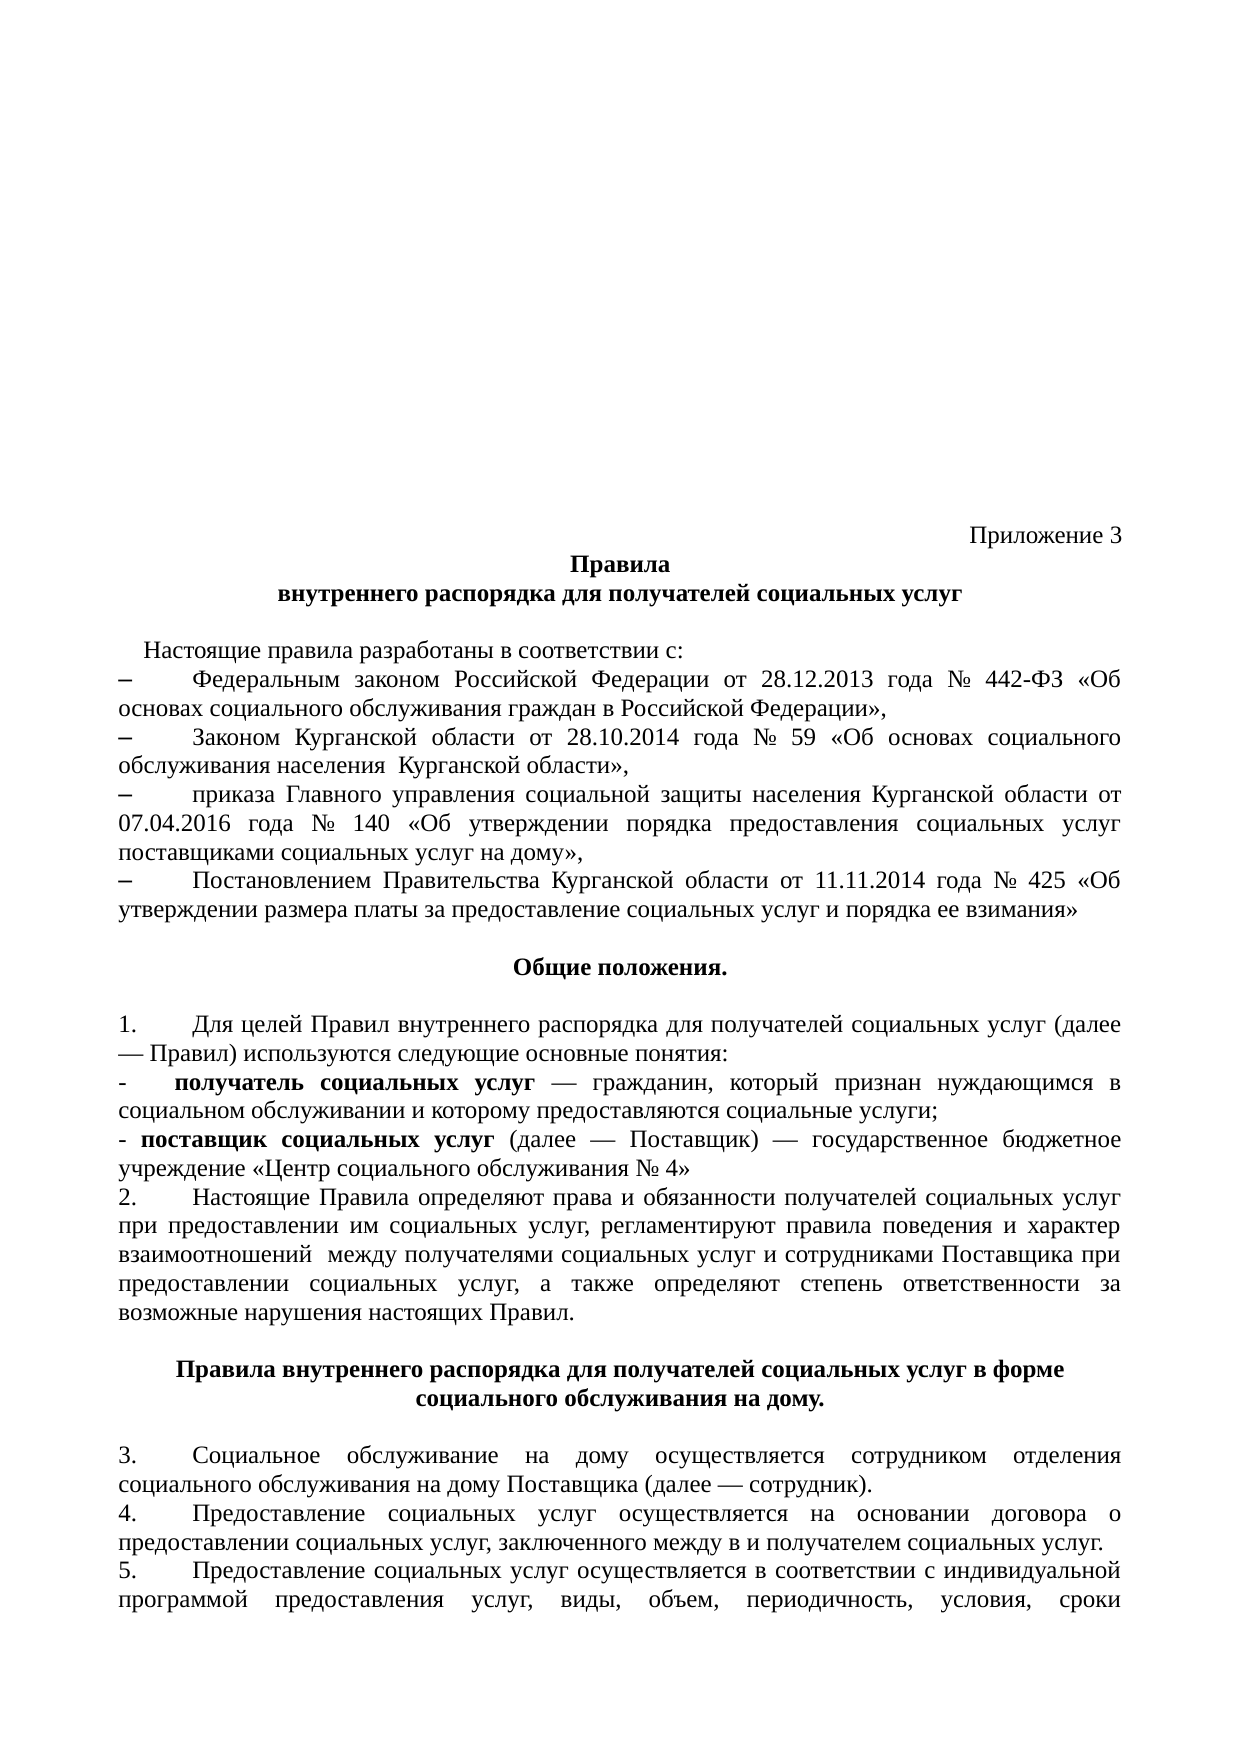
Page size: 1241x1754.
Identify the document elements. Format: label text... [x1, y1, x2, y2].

text Общие положения. [118, 952, 1122, 981]
text - получатель социальных услуг — гражданин, который признан нуждающимся в социальном обслуживании и которому предоставляются социальные услуги; [118, 1067, 1122, 1124]
text внутреннего распорядка для получателей социальных услуг [118, 578, 1122, 607]
text - поставщик социальных услуг (далее — Поставщик) — государственное бюджетное учреждение «Центр социального обслуживания № 4» [118, 1124, 1122, 1182]
list Федеральным законом Российской Федерации от 28.12.2013 года № 442-ФЗ «Об основах социального обслуживания граждан в Российской Федерации», [118, 664, 1122, 722]
list Предоставление социальных услуг осуществляется в соответствии с индивидуальной программой предоставления услуг, виды, объем, периодичность, условия, сроки [118, 1556, 1122, 1613]
text Настоящие правила разработаны в соответствии с: [118, 636, 1122, 664]
text Правила [118, 549, 1122, 578]
list Постановлением Правительства Курганской области от 11.11.2014 года № 425 «Об утверждении размера платы за предоставление социальных услуг и порядка ее взимания» [118, 866, 1122, 923]
list приказа Главного управления социальной защиты населения Курганской области от 07.04.2016 года № 140 «Об утверждении порядка предоставления социальных услуг поставщиками социальных услуг на дому», [118, 779, 1122, 866]
list Предоставление социальных услуг осуществляется на основании договора о предоставлении социальных услуг, заключенного между в и получателем социальных услуг. [118, 1498, 1122, 1556]
list Настоящие Правила определяют права и обязанности получателей социальных услуг при предоставлении им социальных услуг, регламентируют правила поведения и характер взаимоотношений между получателями социальных услуг и сотрудниками Поставщика при предоставлении социальных услуг, а также определяют степень ответственности за возможные нарушения настоящих Правил. [118, 1182, 1122, 1326]
list Социальное обслуживание на дому осуществляется сотрудником отделения социального обслуживания на дому Поставщика (далее — сотрудник). [118, 1441, 1122, 1498]
list Для целей Правил внутреннего распорядка для получателей социальных услуг (далее — Правил) используются следующие основные понятия: [118, 1009, 1122, 1067]
text Правила внутреннего распорядка для получателей социальных услуг в форме социального обслуживания на дому. [118, 1354, 1122, 1412]
text Приложение 3 [118, 521, 1122, 549]
list Законом Курганской области от 28.10.2014 года № 59 «Об основах социального обслуживания населения Курганской области», [118, 722, 1122, 779]
